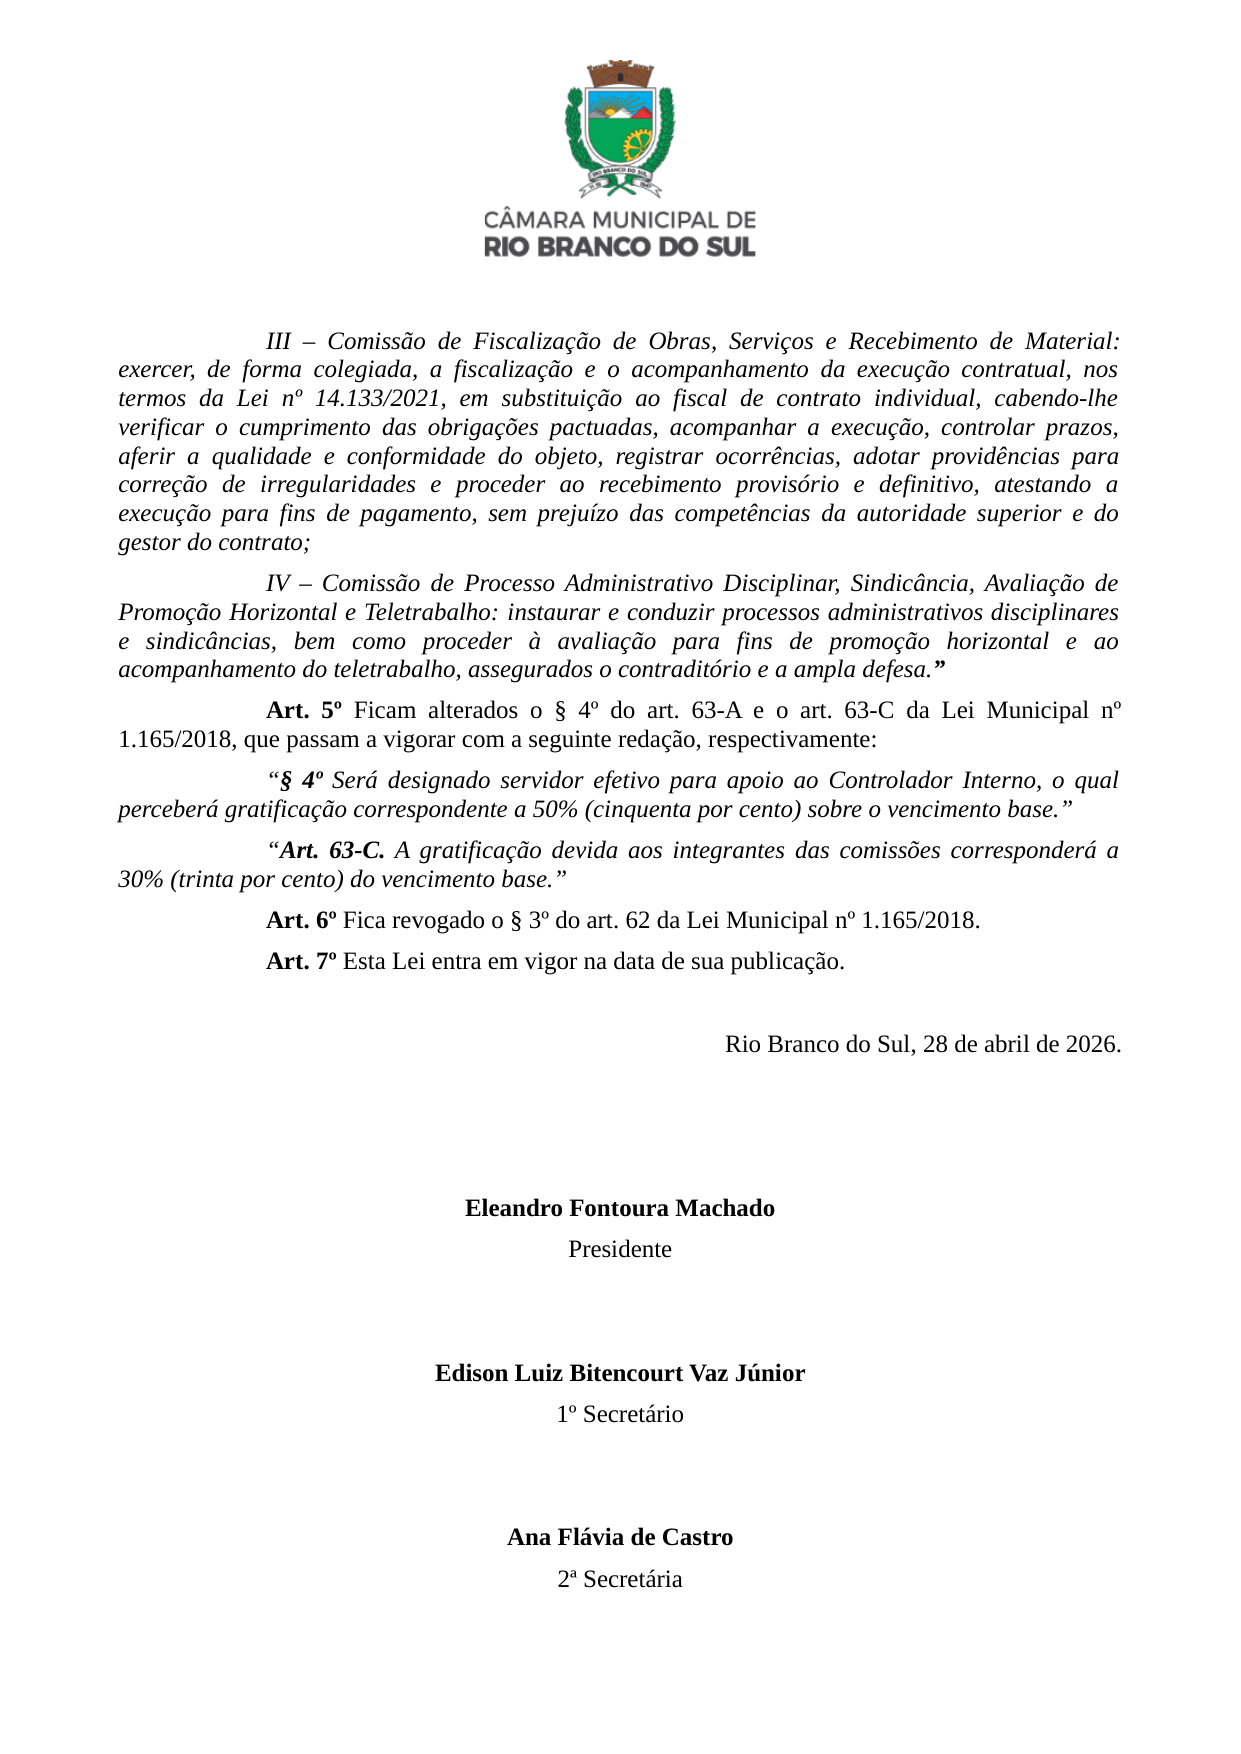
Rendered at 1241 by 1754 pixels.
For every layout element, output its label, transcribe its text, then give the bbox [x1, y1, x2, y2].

text Eleandro Fontoura Machado [118, 1193, 1122, 1222]
text “§ 4º Será designado servidor efetivo para apoio ao Controlador Interno, o qual perceberá gratificação correspondente a 50% (cinquenta por cento) sobre o vencimento base.” [118, 766, 1122, 823]
text Art. 5º Ficam alterados o § 4º do art. 63-A e o art. 63-C da Lei Municipal nº 1.165/2018, que passam a vigorar com a seguinte redação, respectivamente: [118, 696, 1122, 753]
text III – Comissão de Fiscalização de Obras, Serviços e Recebimento de Material: exercer, de forma colegiada, a fiscalização e o acompanhamento da execução contratual, nos termos da Lei nº 14.133/2021, em substituição ao fiscal de contrato individual, cabendo-lhe verificar o cumprimento das obrigações pactuadas, acompanhar a execução, controlar prazos, aferir a qualidade e conformidade do objeto, registrar ocorrências, adotar providências para correção de irregularidades e proceder ao recebimento provisório e definitivo, atestando a execução para fins de pagamento, sem prejuízo das competências da autoridade superior e do gestor do contrato; [118, 326, 1122, 556]
text Edison Luiz Bitencourt Vaz Júnior [118, 1358, 1122, 1387]
text 1º Secretário [118, 1399, 1122, 1428]
picture [484, 60, 756, 257]
text Art. 6º Fica revogado o § 3º do art. 62 da Lei Municipal nº 1.165/2018. [118, 905, 1122, 934]
text Art. 7º Esta Lei entra em vigor na data de sua publicação. [118, 946, 1122, 975]
text Presidente [118, 1234, 1122, 1263]
text 2ª Secretária [118, 1564, 1122, 1592]
text Rio Branco do Sul, 28 de abril de 2026. [118, 1029, 1122, 1057]
text “Art. 63-C. A gratificação devida aos integrantes das comissões corresponderá a 30% (trinta por cento) do vencimento base.” [118, 835, 1122, 893]
text IV – Comissão de Processo Administrativo Disciplinar, Sindicância, Avaliação de Promoção Horizontal e Teletrabalho: instaurar e conduzir processos administrativos disciplinares e sindicâncias, bem como proceder à avaliação para fins de promoção horizontal e ao acompanhamento do teletrabalho, assegurados o contraditório e a ampla defesa.” [118, 568, 1122, 683]
text Ana Flávia de Castro [118, 1522, 1122, 1551]
